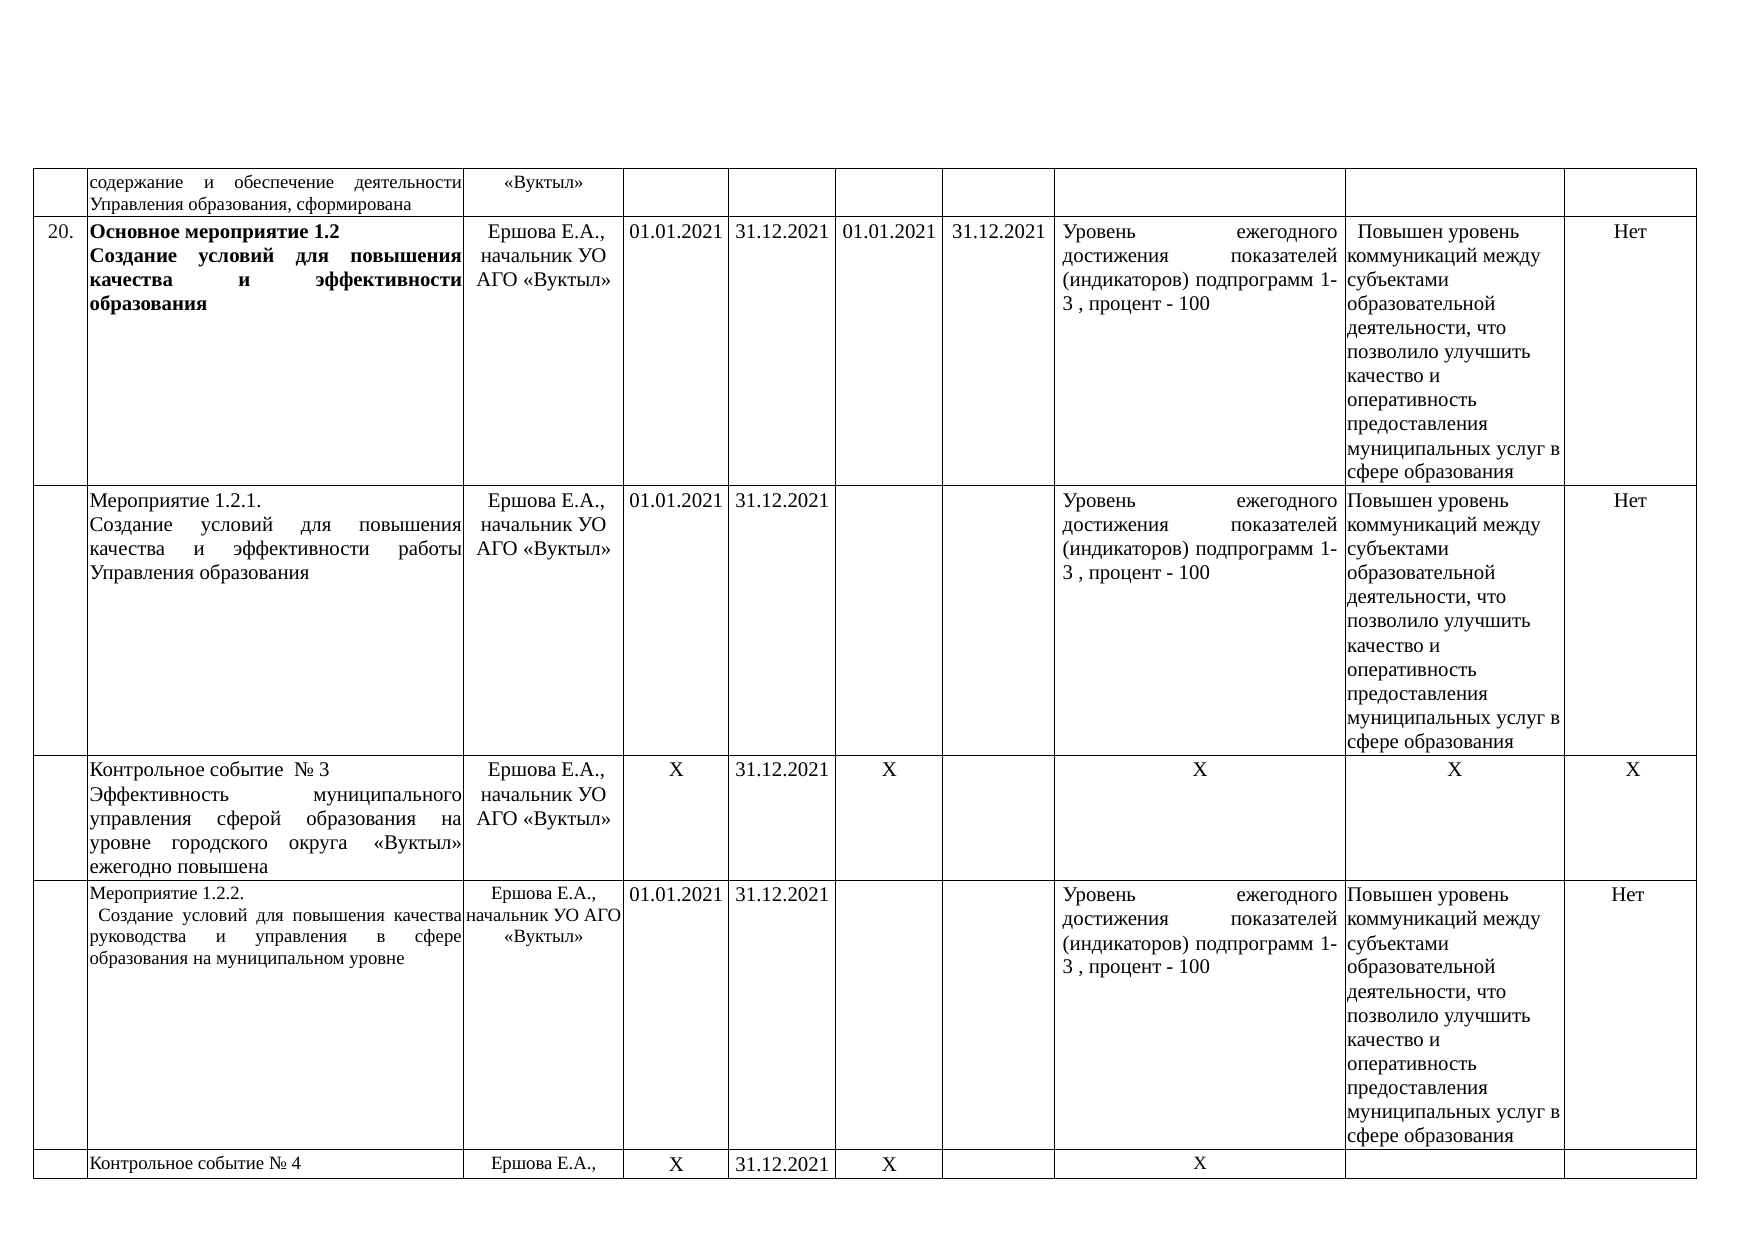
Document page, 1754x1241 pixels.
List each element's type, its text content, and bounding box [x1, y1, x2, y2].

table_cell Нет [1565, 486, 1696, 754]
table_cell 01.01.2021 [624, 881, 728, 1149]
table_cell X [624, 1150, 728, 1177]
table_cell Нет [1565, 881, 1696, 1149]
table_cell 20. [34, 217, 87, 485]
table_cell Повышен уровень коммуникаций между субъектами образовательной деятельности, что позволило улучшить качество и оперативность предоставления муниципальных услуг в сфере образования [1346, 217, 1564, 485]
table_cell [34, 486, 87, 754]
table_cell Ершова Е.А., начальник УО АГО «Вуктыл» [464, 881, 623, 1149]
table_cell Уровень ежегодного достижения показателей (индикаторов) подпрограмм 1-3 , процент - 100 [1055, 217, 1345, 485]
table_cell Ершова Е.А., начальник УО АГО «Вуктыл» [464, 217, 623, 485]
table_cell 01.01.2021 [624, 217, 728, 485]
table_cell Ершова Е.А., начальник УО АГО «Вуктыл» [464, 756, 623, 879]
table_cell [836, 486, 942, 754]
table_cell Мероприятие 1.2.1. Создание условий для повышения качества и эффективности работы Управления образования [88, 486, 463, 754]
table_cell Х [1565, 756, 1696, 879]
table_cell X [624, 756, 728, 879]
table_cell 31.12.2021 [729, 1150, 835, 1177]
table_cell [943, 756, 1054, 879]
table_cell Контрольное событие № 3 Эффективность муниципального управления сферой образования на уровне городского округа «Вуктыл» ежегодно повышена [88, 756, 463, 879]
table_cell [943, 169, 1054, 216]
table_cell 31.12.2021 [729, 486, 835, 754]
table_cell Контрольное событие № 4 Условия для повышения качества руководства и управления в сфере образования на муниципальном уровне созданы [88, 1150, 463, 1177]
table_cell [836, 169, 942, 216]
table_cell Нет [1565, 217, 1696, 485]
table_cell 31.12.2021 [729, 881, 835, 1149]
table_cell Мероприятие 1.2.2. Создание условий для повышения качества руководства и управления в сфере образования на муниципальном уровне [88, 881, 463, 1149]
table_cell X [1346, 756, 1564, 879]
table_cell [624, 169, 728, 216]
table_cell Контрольное событие № 2 Система мер, направленных на качественное содержание и обеспечение деятельности Управления образования, сформирована [88, 169, 463, 216]
table_cell Повышен уровень коммуникаций между субъектами образовательной деятельности, что позволило улучшить качество и оперативность предоставления муниципальных услуг в сфере образования [1346, 486, 1564, 754]
table_cell 31.12.2021 [729, 756, 835, 879]
table_cell [943, 486, 1054, 754]
table_cell Ершова Е.А., [464, 1150, 623, 1177]
table_cell 01.01.2021 [624, 486, 728, 754]
table_cell [34, 881, 87, 1149]
table_cell [34, 169, 87, 216]
table_cell Повышен уровень коммуникаций между субъектами образовательной деятельности, что позволило улучшить качество и оперативность предоставления муниципальных услуг в сфере образования [1346, 881, 1564, 1149]
table_cell Уровень ежегодного достижения показателей (индикаторов) подпрограмм 1-3 , процент - 100 [1055, 881, 1345, 1149]
table_cell [836, 881, 942, 1149]
table_cell Основное мероприятие 1.2 Создание условий для повышения качества и эффективности образования [88, 217, 463, 485]
table_cell [34, 756, 87, 879]
table_cell [1346, 1150, 1564, 1177]
table_cell Уровень ежегодного достижения показателей (индикаторов) подпрограмм 1-3 , процент - 100 [1055, 486, 1345, 754]
table_cell 31.12.2021 [729, 217, 835, 485]
table_cell [729, 169, 835, 216]
table_cell [943, 881, 1054, 1149]
table_cell [34, 1150, 87, 1177]
table_cell [1055, 169, 1345, 216]
table_cell «Вуктыл» [464, 169, 623, 216]
table_cell [1565, 1150, 1696, 1177]
table_cell [943, 1150, 1054, 1177]
table_cell [1565, 169, 1696, 216]
table_cell [1346, 169, 1564, 216]
table_cell 31.12.2021 [943, 217, 1054, 485]
table_cell X [836, 756, 942, 879]
table_cell Х [1055, 1150, 1345, 1177]
table_cell Ершова Е.А., начальник УО АГО «Вуктыл» [464, 486, 623, 754]
table_cell X [836, 1150, 942, 1177]
table_cell X [1055, 756, 1345, 879]
table_cell 01.01.2021 [836, 217, 942, 485]
